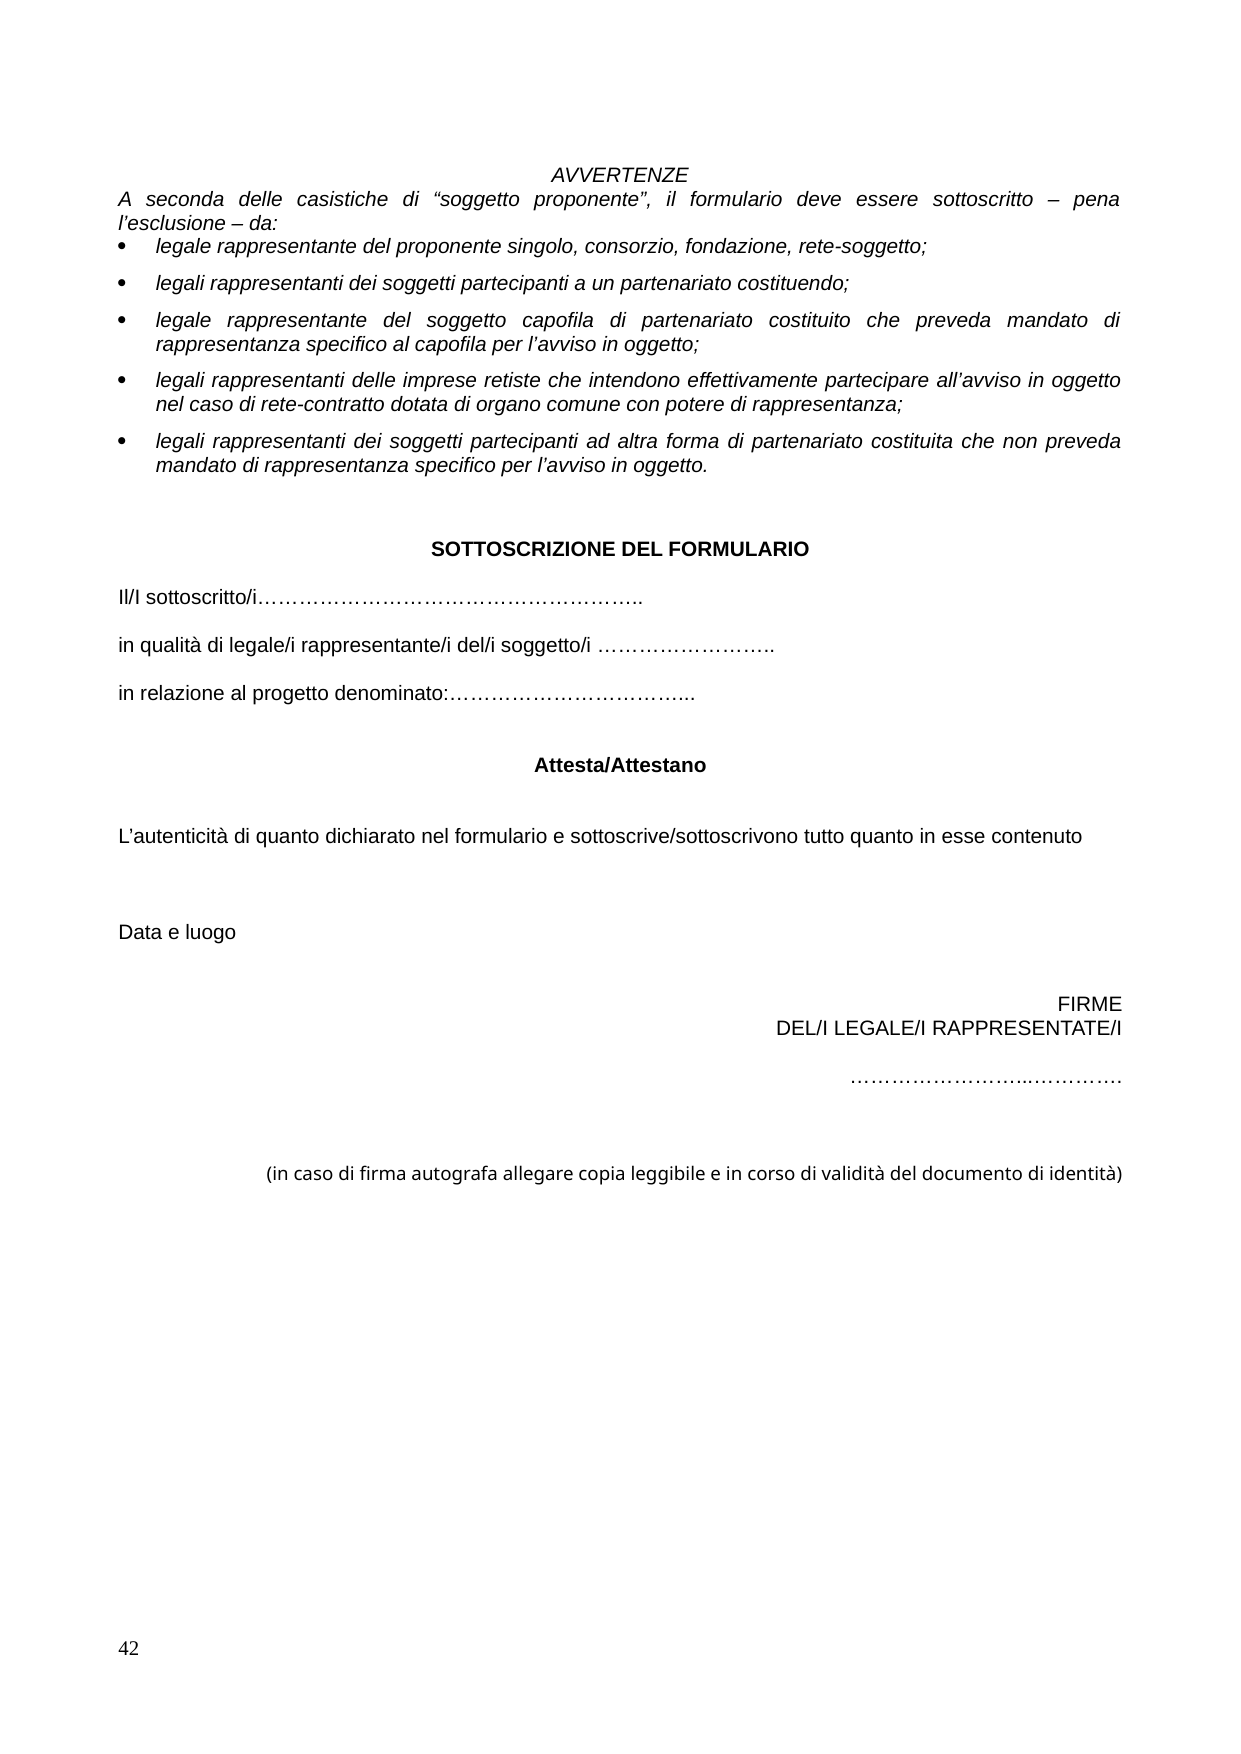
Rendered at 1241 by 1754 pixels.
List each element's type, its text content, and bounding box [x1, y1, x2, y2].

text FIRME [118, 992, 1122, 1016]
text Il/I sottoscritto/i……………………………………………….. [118, 585, 1122, 609]
text DEL/I LEGALE/I RAPPRESENTATE/I [118, 1016, 1122, 1040]
text A seconda delle casistiche di “soggetto proponente”, il formulario deve essere sottoscritto – pena l’esclusione – da: [118, 186, 1122, 234]
list legale rappresentante del soggetto capofila di partenariato costituito che preveda mandato di rappresentanza specifico al capofila per l’avviso in oggetto; [118, 307, 1122, 355]
text AVVERTENZE [118, 162, 1122, 186]
text ……………………...…………. [118, 1064, 1122, 1088]
text (in caso di firma autografa allegare copia leggibile e in corso di validità del documento di identità) [118, 1160, 1122, 1186]
list legali rappresentanti dei soggetti partecipanti ad altra forma di partenariato costituita che non preveda mandato di rappresentanza specifico per l’avviso in oggetto. [118, 428, 1122, 476]
list legali rappresentanti dei soggetti partecipanti a un partenariato costituendo; [118, 271, 1122, 295]
list legali rappresentanti delle imprese retiste che intendono effettivamente partecipare all’avviso in oggetto nel caso di rete-contratto dotata di organo comune con potere di rappresentanza; [118, 368, 1122, 416]
text Data e luogo [118, 920, 1122, 944]
text in relazione al progetto denominato:……………………………... [118, 681, 1122, 704]
text L’autenticità di quanto dichiarato nel formulario e sottoscrive/sottoscrivono tutto quanto in esse contenuto [118, 824, 1122, 848]
text in qualità di legale/i rappresentante/i del/i soggetto/i …………………….. [118, 633, 1122, 657]
text Attesta/Attestano [118, 752, 1122, 776]
text SOTTOSCRIZIONE DEL FORMULARIO [118, 537, 1122, 561]
list legale rappresentante del proponente singolo, consorzio, fondazione, rete-soggetto; [118, 234, 1122, 258]
